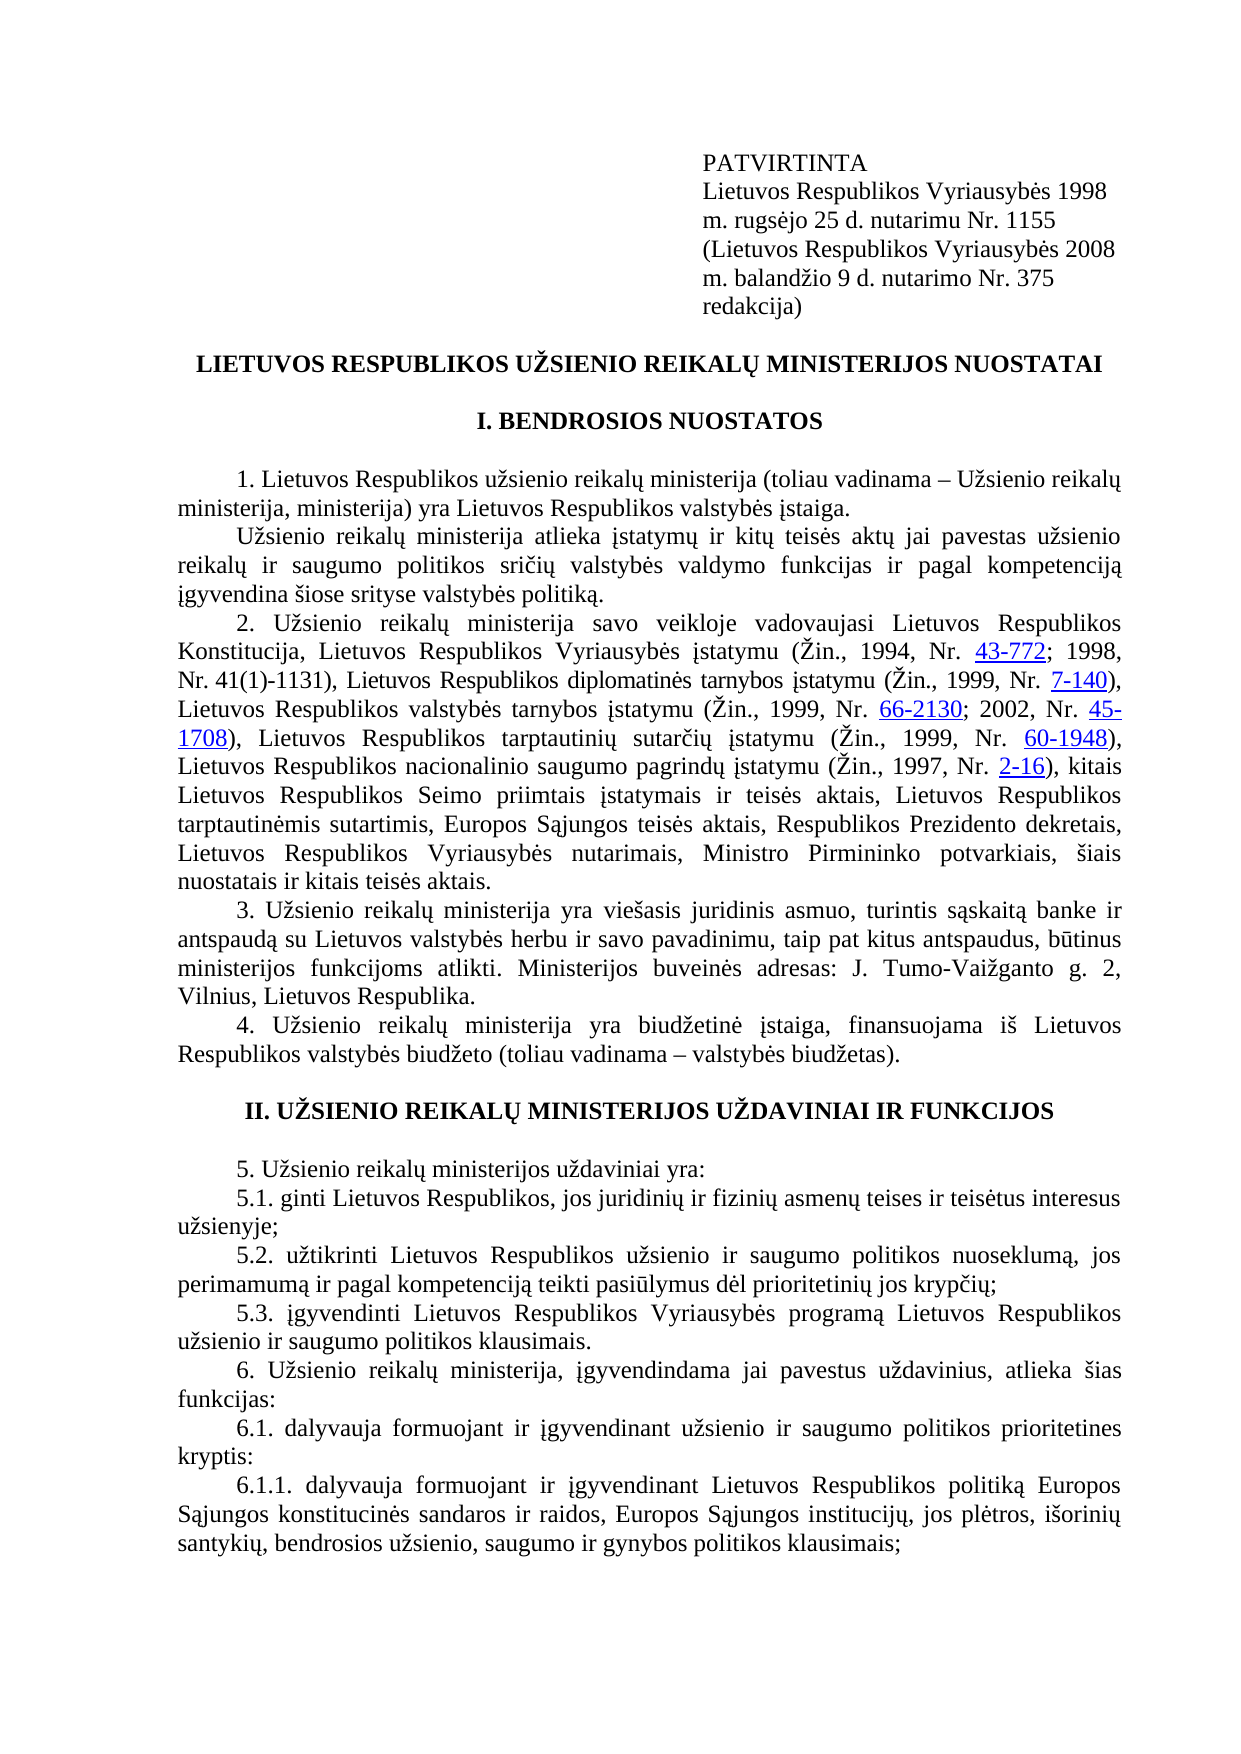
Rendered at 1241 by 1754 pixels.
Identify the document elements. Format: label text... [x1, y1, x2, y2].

text II. UŽSIENIO REIKALŲ MINISTERIJOS UŽDAVINIAI IR FUNKCIJOS [177, 1096, 1122, 1125]
text LIETUVOS RESPUBLIKOS UŽSIENIO REIKALŲ MINISTERIJOS NUOSTATAI [177, 349, 1122, 378]
text 6.1. dalyvauja formuojant ir įgyvendinant užsienio ir saugumo politikos prioritetines kryptis: [177, 1413, 1122, 1470]
text 6. Užsienio reikalų ministerija, įgyvendindama jai pavestus uždavinius, atlieka šias funkcijas: [177, 1355, 1122, 1413]
text 5.1. ginti Lietuvos Respublikos, jos juridinių ir fizinių asmenų teises ir teisėtus interesus užsienyje; [177, 1183, 1122, 1240]
text 5.2. užtikrinti Lietuvos Respublikos užsienio ir saugumo politikos nuoseklumą, jos perimamumą ir pagal kompetenciją teikti pasiūlymus dėl prioritetinių jos krypčių; [177, 1240, 1122, 1298]
text 4. Užsienio reikalų ministerija yra biudžetinė įstaiga, finansuojama iš Lietuvos Respublikos valstybės biudžeto (toliau vadinama – valstybės biudžetas). [177, 1010, 1122, 1068]
text I. BENDROSIOS NUOSTATOS [177, 406, 1122, 435]
text 1. Lietuvos Respublikos užsienio reikalų ministerija (toliau vadinama – Užsienio reikalų ministerija, ministerija) yra Lietuvos Respublikos valstybės įstaiga. [177, 464, 1122, 521]
text 3. Užsienio reikalų ministerija yra viešasis juridinis asmuo, turintis sąskaitą banke ir antspaudą su Lietuvos valstybės herbu ir savo pavadinimu, taip pat kitus antspaudus, būtinus ministerijos funkcijoms atlikti. Ministerijos buveinės adresas: J. Tumo-Vaižganto g. 2, Vilnius, Lietuvos Respublika. [177, 895, 1122, 1010]
text Patvirtinta [702, 148, 1122, 176]
text Lietuvos Respublikos Vyriausybės 1998 m. rugsėjo 25 d. nutarimu Nr. 1155 [702, 176, 1122, 234]
text 2. Užsienio reikalų ministerija savo veikloje vadovaujasi Lietuvos Respublikos Konstitucija, Lietuvos Respublikos Vyriausybės įstatymu (Žin., 1994, Nr. 43-772; 1998, Nr. 41(1)-1131), Lietuvos Respublikos diplomatinės tarnybos įstatymu (Žin., 1999, Nr. 7-140), Lietuvos Respublikos valstybės tarnybos įstatymu (Žin., 1999, Nr. 66-2130; 2002, Nr. 45-1708), Lietuvos Respublikos tarptautinių sutarčių įstatymu (Žin., 1999, Nr. 60-1948), Lietuvos Respublikos nacionalinio saugumo pagrindų įstatymu (Žin., 1997, Nr. 2-16), kitais Lietuvos Respublikos Seimo priimtais įstatymais ir teisės aktais, Lietuvos Respublikos tarptautinėmis sutartimis, Europos Sąjungos teisės aktais, Respublikos Prezidento dekretais, Lietuvos Respublikos Vyriausybės nutarimais, Ministro Pirmininko potvarkiais, šiais nuostatais ir kitais teisės aktais. [177, 608, 1122, 895]
text 5.3. įgyvendinti Lietuvos Respublikos Vyriausybės programą Lietuvos Respublikos užsienio ir saugumo politikos klausimais. [177, 1298, 1122, 1355]
text 5. Užsienio reikalų ministerijos uždaviniai yra: [177, 1154, 1122, 1183]
text 6.1.1. dalyvauja formuojant ir įgyvendinant Lietuvos Respublikos politiką Europos Sąjungos konstitucinės sandaros ir raidos, Europos Sąjungos institucijų, jos plėtros, išorinių santykių, bendrosios užsienio, saugumo ir gynybos politikos klausimais; [177, 1470, 1122, 1556]
text Užsienio reikalų ministerija atlieka įstatymų ir kitų teisės aktų jai pavestas užsienio reikalų ir saugumo politikos sričių valstybės valdymo funkcijas ir pagal kompetenciją įgyvendina šiose srityse valstybės politiką. [177, 521, 1122, 608]
text (Lietuvos Respublikos Vyriausybės 2008 m. balandžio 9 d. nutarimo Nr. 375 redakcija) [702, 234, 1122, 320]
